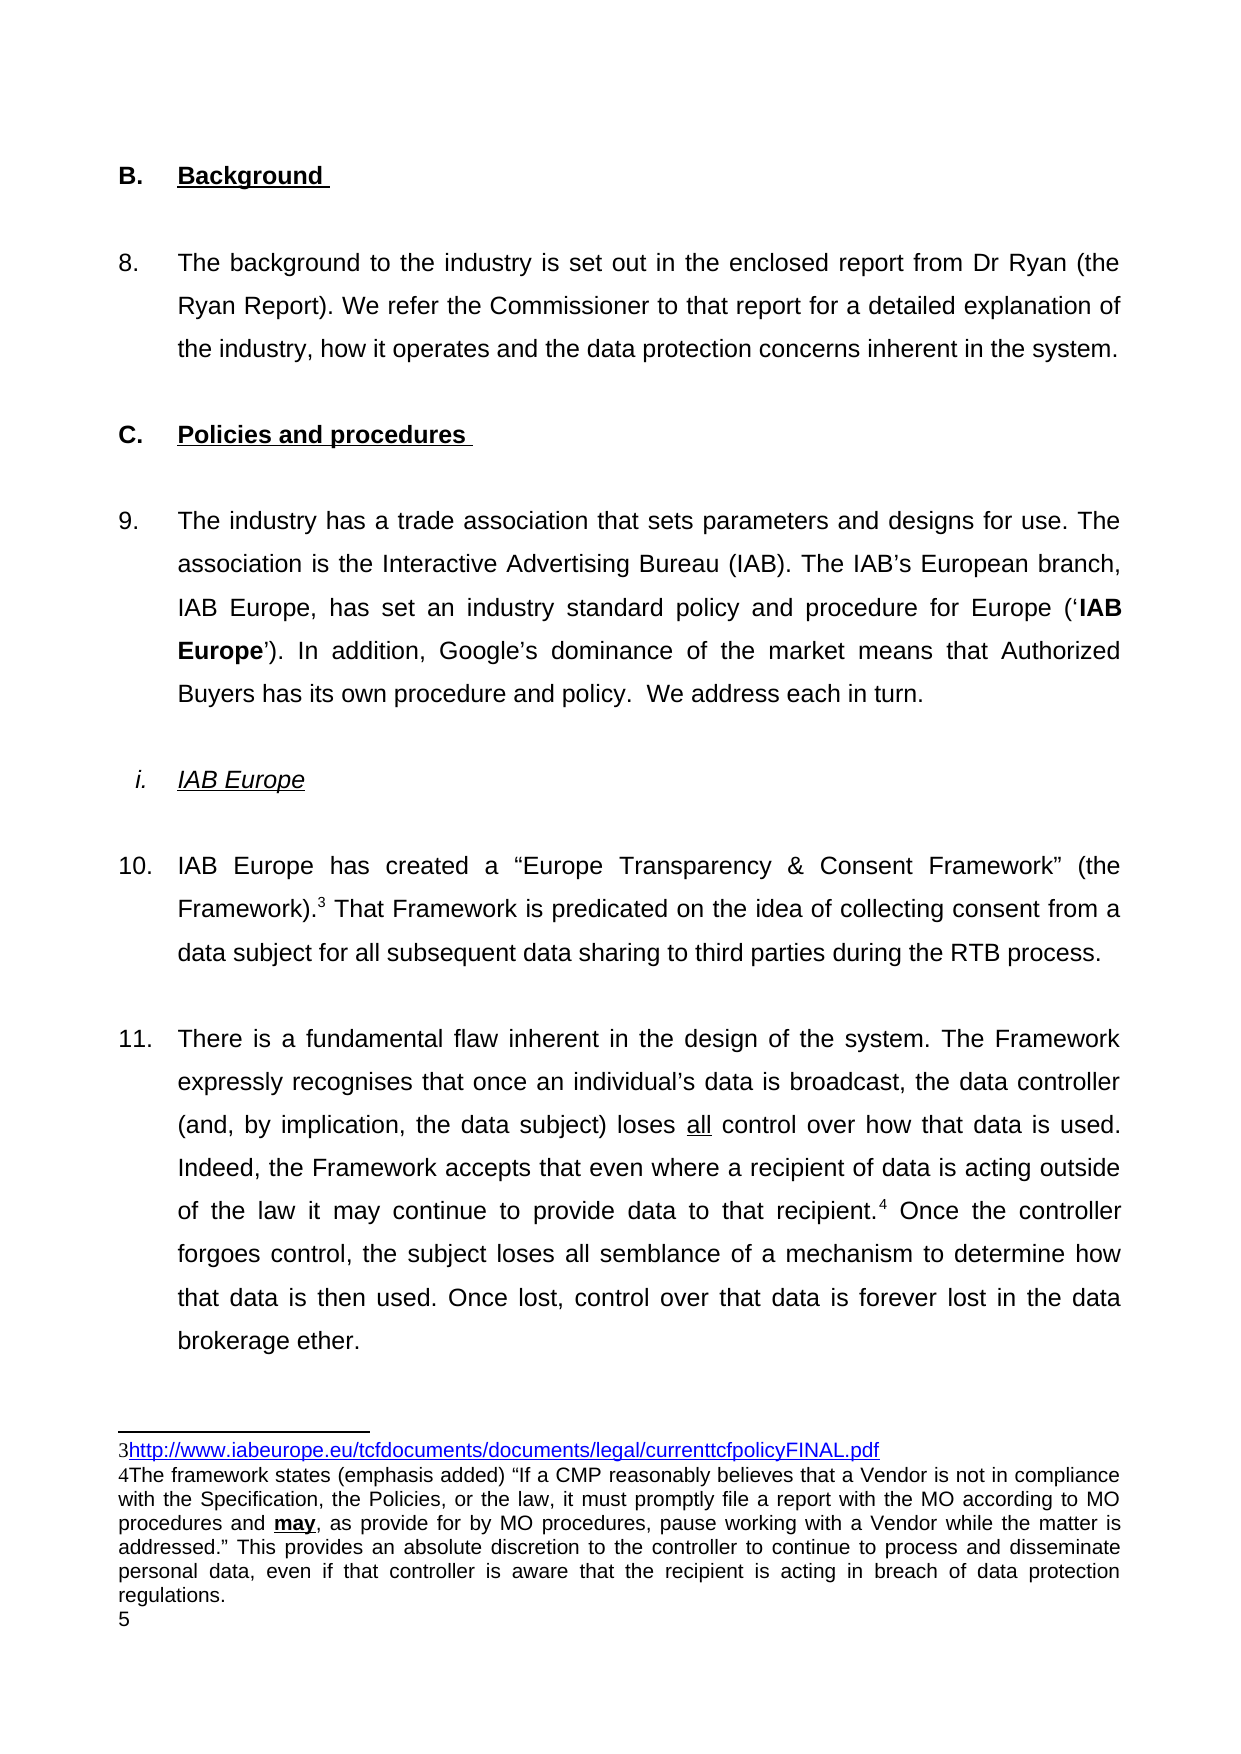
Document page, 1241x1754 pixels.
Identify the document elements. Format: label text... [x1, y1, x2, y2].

list Policies and procedures [118, 420, 1122, 449]
list http://www.iabeurope.eu/tcfdocuments/documents/legal/currenttcfpolicyFINAL.pdf [118, 1438, 1122, 1462]
list Background [118, 161, 1122, 190]
list The background to the industry is set out in the enclosed report from Dr Ryan (the Ryan Report). We refer the Commissioner to that report for a detailed explanation of the industry, how it operates and the data protection concerns inherent in the system. [118, 247, 1122, 362]
list IAB Europe has created a “Europe Transparency & Consent Framework” (the Framework). That Framework is predicated on the idea of collecting consent from a data subject for all subsequent data sharing to third parties during the RTB process. [118, 851, 1122, 966]
list The industry has a trade association that sets parameters and designs for use. The association is the Interactive Advertising Bureau (IAB). The IAB’s European branch, IAB Europe, has set an industry standard policy and procedure for Europe (‘IAB Europe’). In addition, Google’s dominance of the market means that Authorized Buyers has its own procedure and policy. We address each in turn. [118, 506, 1122, 707]
list IAB Europe [148, 765, 1122, 794]
list There is a fundamental flaw inherent in the design of the system. The Framework expressly recognises that once an individual’s data is broadcast, the data controller (and, by implication, the data subject) loses all control over how that data is used. Indeed, the Framework accepts that even where a recipient of data is acting outside of the law it may continue to provide data to that recipient. Once the controller forgoes control, the subject loses all semblance of a mechanism to determine how that data is then used. Once lost, control over that data is forever lost in the data brokerage ether. [118, 1024, 1122, 1354]
list The framework states (emphasis added) “If a CMP reasonably believes that a Vendor is not in compliance with the Specification, the Policies, or the law, it must promptly file a report with the MO according to MO procedures and may, as provide for by MO procedures, pause working with a Vendor while the matter is addressed.” This provides an absolute discretion to the controller to continue to process and disseminate personal data, even if that controller is aware that the recipient is acting in breach of data protection regulations. [118, 1462, 1122, 1606]
